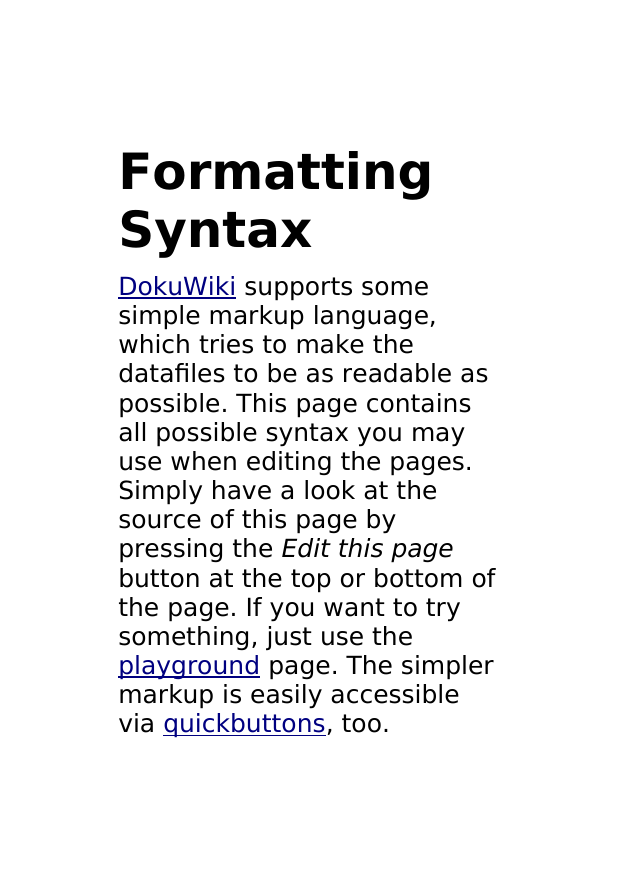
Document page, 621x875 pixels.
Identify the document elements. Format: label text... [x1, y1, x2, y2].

subtitle Formatting Syntax [118, 143, 502, 259]
text DokuWiki supports some simple markup language, which tries to make the datafiles to be as readable as possible. This page contains all possible syntax you may use when editing the pages. Simply have a look at the source of this page by pressing the Edit this page button at the top or bottom of the page. If you want to try something, just use the playground page. The simpler markup is easily accessible via quickbuttons, too. [118, 272, 502, 739]
